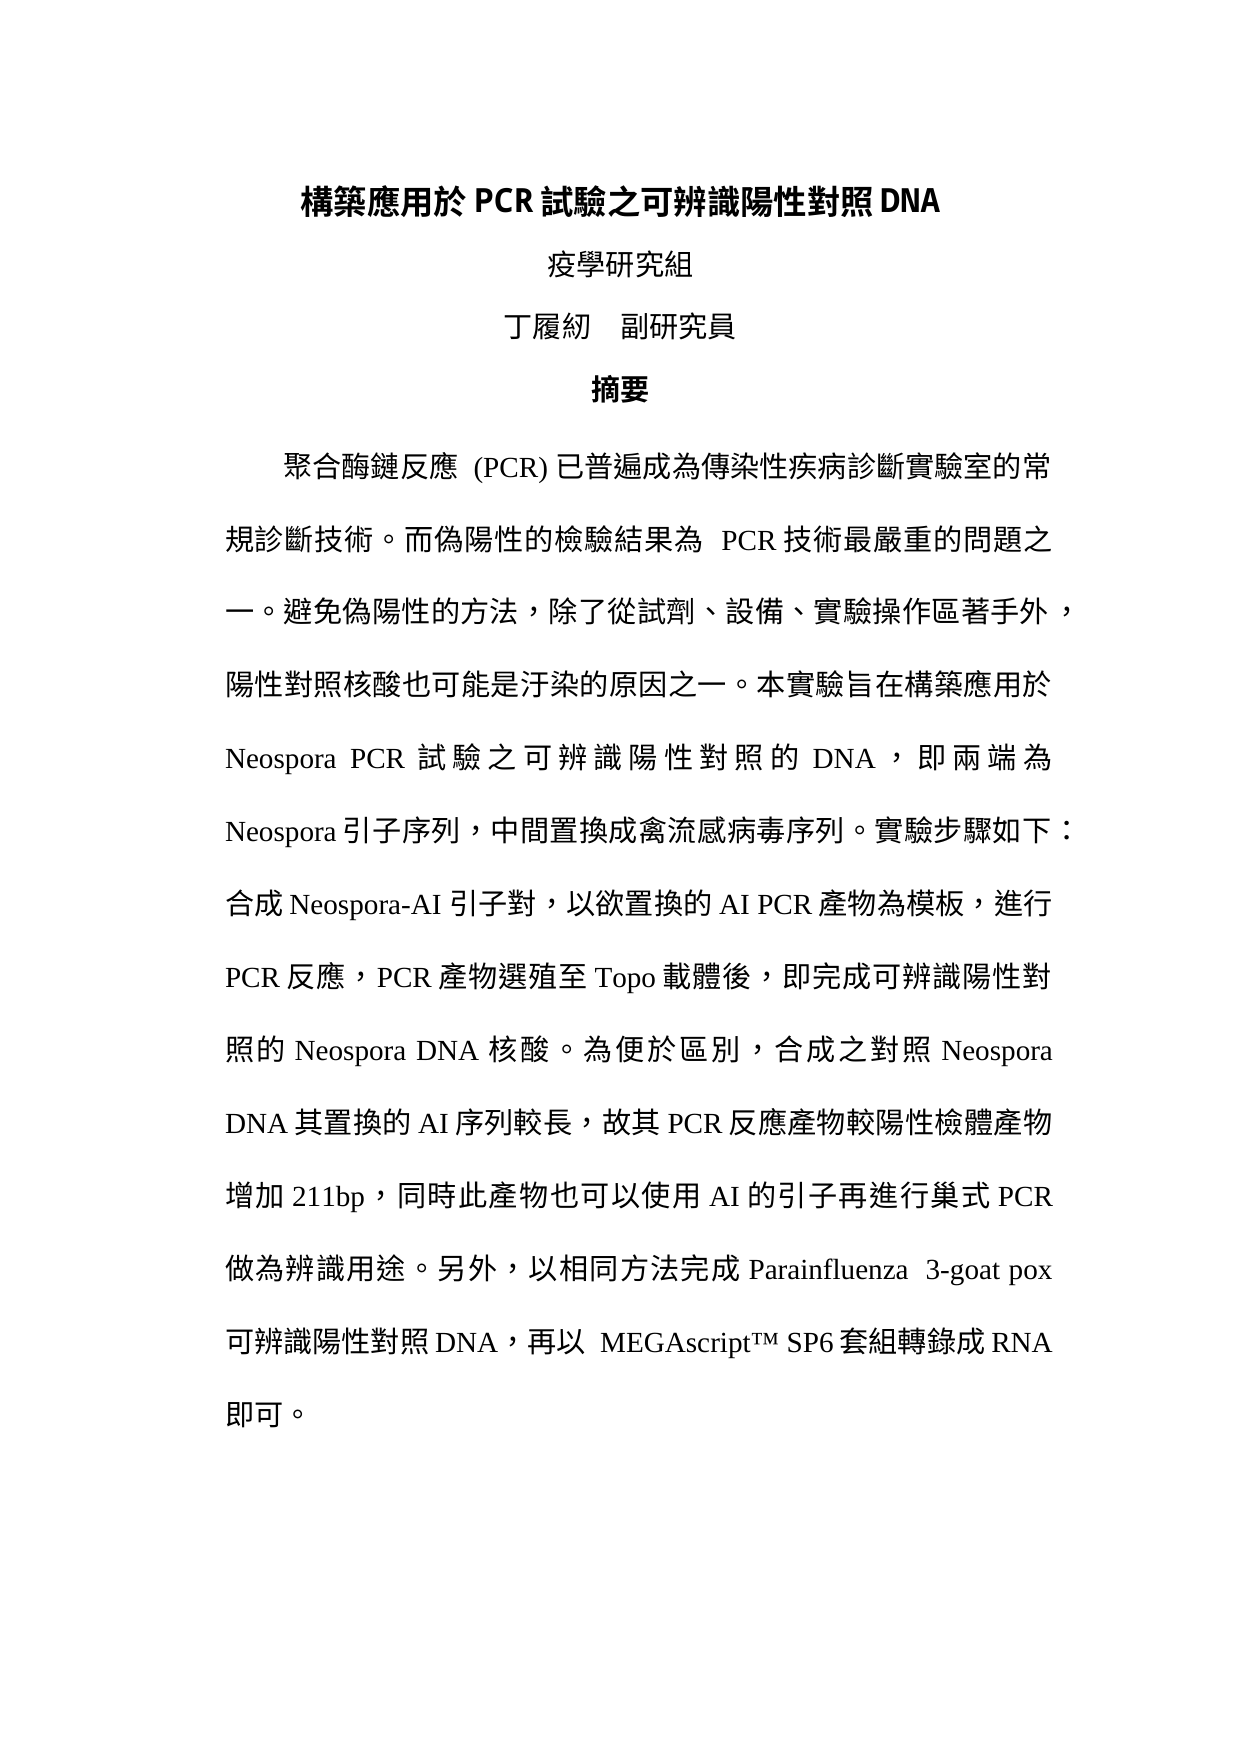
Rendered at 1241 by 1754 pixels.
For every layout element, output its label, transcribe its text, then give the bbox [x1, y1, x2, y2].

text 丁履紉 副研究員 [187, 283, 1053, 346]
text 構築應用於PCR試驗之可辨識陽性對照DNA [187, 158, 1053, 221]
text 疫學研究組 [187, 221, 1053, 283]
text 摘要 [187, 346, 1053, 408]
text 聚合酶鏈反應 (PCR) 已普遍成為傳染性疾病診斷實驗室的常規診斷技術。而偽陽性的檢驗結果為 PCR技術最嚴重的問題之一。避免偽陽性的方法，除了從試劑、設備、實驗操作區著手外，陽性對照核酸也可能是汙染的原因之一。本實驗旨在構築應用於Neospora PCR試驗之可辨識陽性對照的DNA，即兩端為Neospora引子序列，中間置換成禽流感病毒序列。實驗步驟如下：合成Neospora-AI 引子對，以欲置換的AI PCR產物為模板，進行PCR反應，PCR產物選殖至Topo載體後，即完成可辨識陽性對照的Neospora DNA核酸。為便於區別，合成之對照Neospora DNA其置換的AI序列較長，故其PCR反應產物較陽性檢體產物增加211bp，同時此產物也可以使用AI的引子再進行巢式PCR做為辨識用途。另外，以相同方法完成Parainfluenza 3-goat pox可辨識陽性對照DNA，再以 MEGAscript™ SP6套組轉錄成RNA即可。 [225, 419, 1053, 1439]
